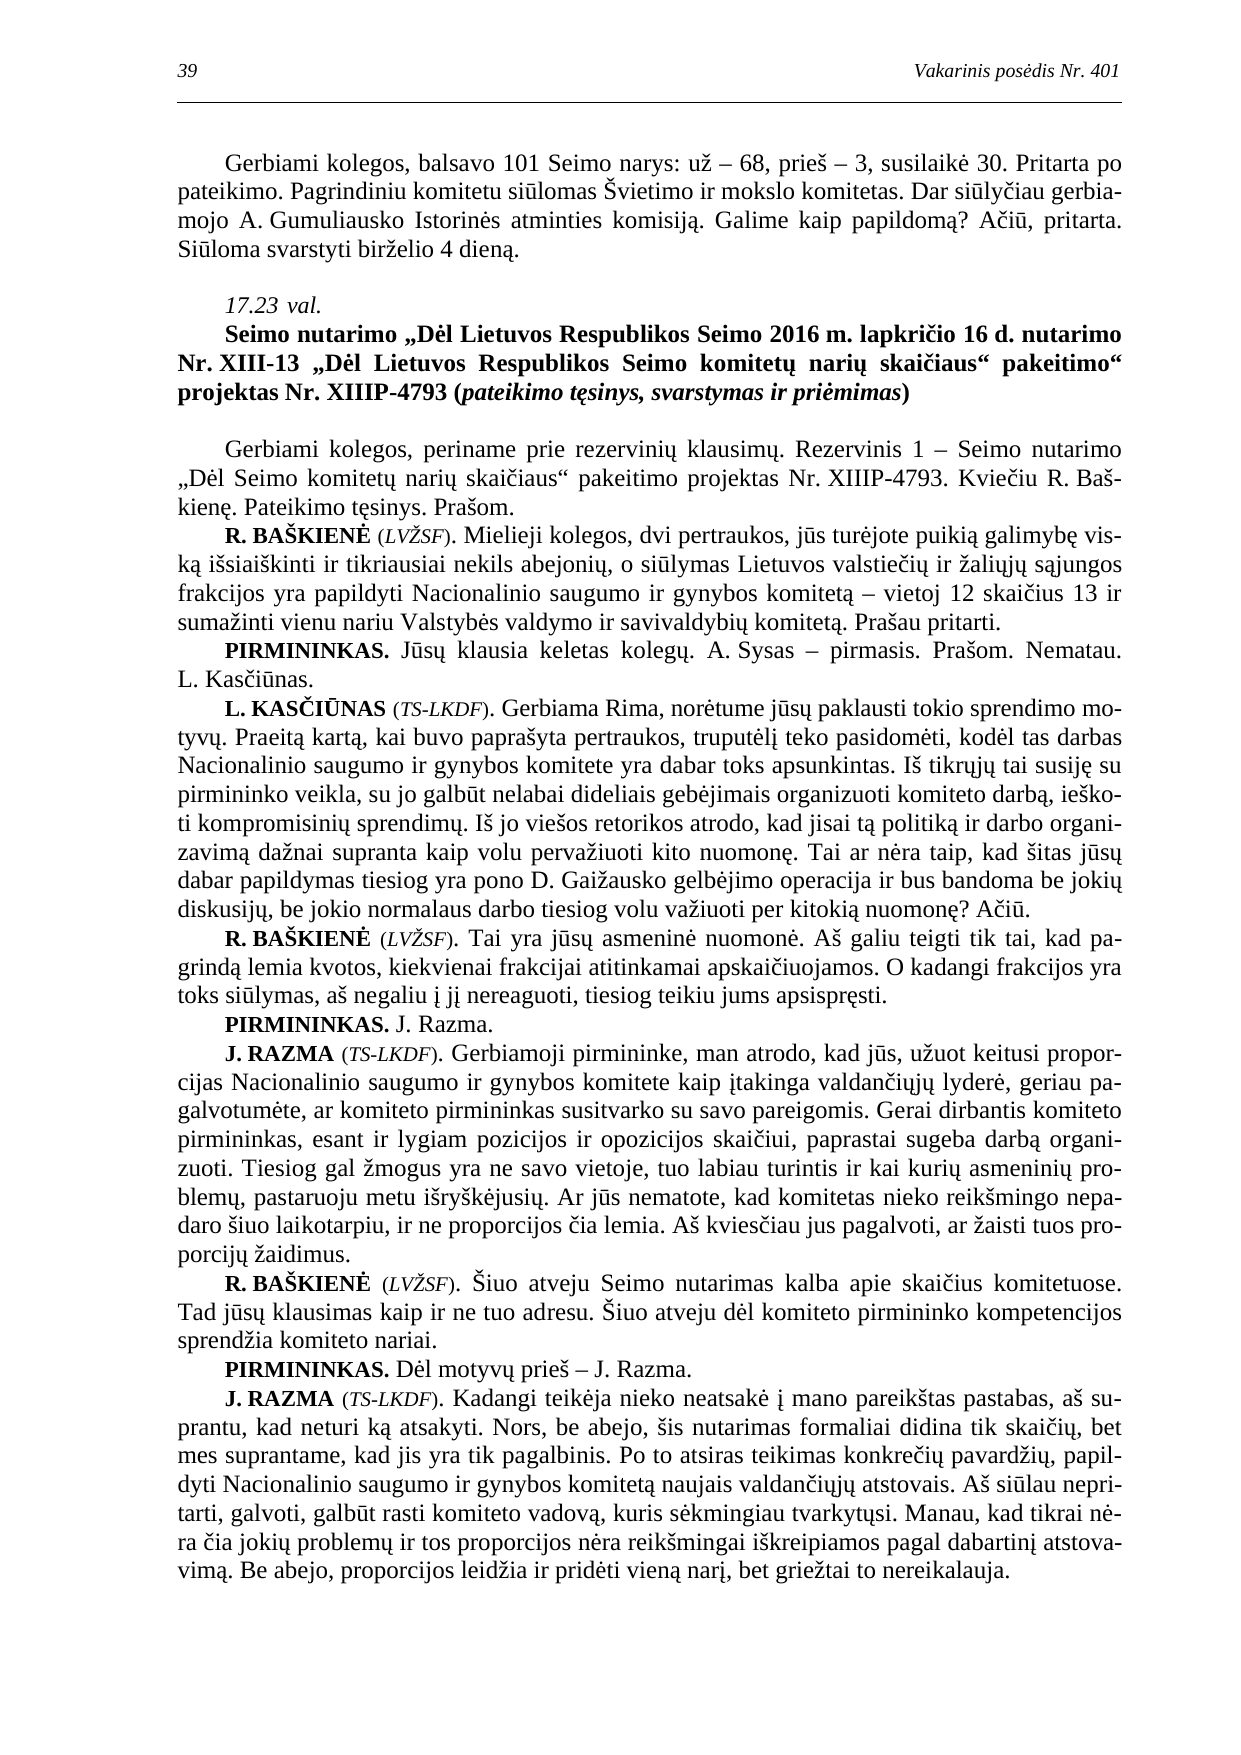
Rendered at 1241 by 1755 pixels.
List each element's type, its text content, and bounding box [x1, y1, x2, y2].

text J. RAZMA (TS-LKDF). Ka­dan­gi tei­kė­ja nie­ko ne­at­sa­kė į ma­no pa­reikš­tas pa­sta­bas, aš su­pran­tu, kad ne­tu­ri ką at­sa­ky­ti. Nors, be abe­jo, šis nu­ta­ri­mas for­ma­liai di­di­na tik skai­čių, bet mes su­pran­ta­me, kad jis yra tik pa­gal­bi­nis. Po to at­si­ras tei­ki­mas kon­kre­čių pa­var­džių, pa­pil­dy­ti Na­cio­na­li­nio sau­gu­mo ir gy­ny­bos ko­mi­te­tą nau­jais val­dan­čių­jų at­sto­vais. Aš siū­lau ne­pri­tar­ti, gal­vo­ti, gal­būt ras­ti ko­mi­te­to va­do­vą, ku­ris sėk­min­giau tvar­ky­tų­si. Ma­nau, kad tik­rai nė­ra čia jo­kių pro­ble­mų ir tos pro­por­ci­jos nė­ra reikš­min­gai iš­krei­pia­mos pa­gal da­bar­ti­nį at­sto­va­vi­mą. Be abe­jo, pro­por­ci­jos lei­džia ir pri­dė­ti vie­ną na­rį, bet griež­tai to ne­rei­ka­lau­ja. [177, 1383, 1122, 1584]
text PIRMININKAS. Jū­sų klau­sia ke­le­tas ko­le­gų. A. Sy­sas – pir­ma­sis. Pra­šom. Ne­ma­tau. L. Kas­čiū­nas. [177, 635, 1122, 693]
text R. BAŠKIENĖ (LVŽSF). Tai yra jū­sų as­me­ni­nė nuo­mo­nė. Aš ga­liu teig­ti tik tai, kad pa­grin­dą le­mia kvo­tos, kiek­vie­nai frak­ci­jai ati­tin­ka­mai ap­skai­čiuo­ja­mos. O ka­dan­gi frak­ci­jos yra toks siū­ly­mas, aš ne­ga­liu į jį ne­re­a­guo­ti, tie­siog tei­kiu jums ap­si­spręs­ti. [177, 923, 1122, 1009]
text PIRMININKAS. Dėl mo­ty­vų prieš – J. Raz­ma. [177, 1354, 1122, 1383]
text L. KASČIŪNAS (TS-LKDF). Ger­bia­ma Ri­ma, no­rė­tu­me jū­sų pa­klaus­ti to­kio spren­di­mo mo­ty­vų. Pra­ei­tą kar­tą, kai bu­vo pa­pra­šy­ta per­trau­kos, tru­pu­tė­lį te­ko pa­si­do­mė­ti, ko­dėl tas dar­bas Na­cio­na­li­nio sau­gu­mo ir gy­ny­bos ko­mi­te­te yra da­bar toks ap­sun­kin­tas. Iš tik­rų­jų tai su­si­ję su pir­mi­nin­ko veik­la, su jo gal­būt ne­la­bai di­de­liais ge­bė­ji­mais or­ga­ni­zuo­ti ko­mi­te­to dar­bą, ieš­ko­ti kom­pro­mi­si­nių spren­di­mų. Iš jo vie­šos re­to­ri­kos at­ro­do, kad ji­sai tą po­li­ti­ką ir dar­bo or­ga­ni­za­vi­mą daž­nai su­pran­ta kaip vo­lu per­va­žiuo­ti ki­to nuo­mo­nę. Tai ar nė­ra taip, kad ši­tas jū­sų da­bar pa­pil­dy­mas tie­siog yra po­no D. Gai­žaus­ko gel­bė­ji­mo ope­ra­ci­ja ir bus ban­do­ma be jo­kių dis­ku­si­jų, be jo­kio nor­ma­laus dar­bo tie­siog vo­lu va­žiuo­ti per ki­to­kią nuo­mo­nę? Ačiū. [177, 693, 1122, 923]
text 17.23 val. [224, 291, 1122, 319]
text Ger­bia­mi ko­le­gos, bal­sa­vo 101 Sei­mo na­rys: už – 68, prieš – 3, su­si­lai­kė 30. Pri­tar­ta po pa­tei­ki­mo. Pa­grin­di­niu ko­mi­te­tu siū­lo­mas Švie­ti­mo ir moks­lo ko­mi­te­tas. Dar siū­ly­čiau ger­bia­mo­jo A. Gu­mu­liaus­ko Is­to­ri­nės at­min­ties ko­mi­si­ją. Ga­li­me kaip pa­pil­do­mą? Ačiū, pri­tar­ta. Siū­lo­ma svars­ty­ti bir­že­lio 4 die­ną. [177, 148, 1122, 263]
text J. RAZMA (TS-LKDF). Ger­bia­mo­ji pir­mi­nin­ke, man at­ro­do, kad jūs, užuot kei­tu­si pro­por­ci­jas Na­cio­na­li­nio sau­gu­mo ir gy­ny­bos ko­mi­te­te kaip įta­kin­ga val­dan­čių­jų ly­de­rė, ge­riau pa­gal­vo­tu­mė­te, ar ko­mi­te­to pir­mi­nin­kas su­si­tvar­ko su sa­vo pa­rei­go­mis. Ge­rai dir­ban­tis ko­mi­te­to pir­mi­nin­kas, esant ir ly­giam po­zi­ci­jos ir opo­zi­ci­jos skai­čiui, pa­pras­tai su­ge­ba dar­bą or­ga­ni­zuo­ti. Tie­siog gal žmo­gus yra ne sa­vo vie­to­je, tuo la­biau tu­rin­tis ir kai ku­rių as­me­ni­nių pro­ble­mų, pas­ta­ruo­ju me­tu iš­ryš­kė­ju­sių. Ar jūs ne­ma­to­te, kad ko­mi­te­tas nie­ko reikš­min­go ne­pa­da­ro šiuo lai­ko­tar­piu, ir ne pro­por­ci­jos čia le­mia. Aš kvies­čiau jus pa­gal­vo­ti, ar žais­ti tuos pro­por­ci­jų žai­di­mus. [177, 1038, 1122, 1268]
text R. BAŠKIENĖ (LVŽSF). Mie­lie­ji ko­le­gos, dvi per­trau­kos, jūs tu­rė­jo­te pui­kią ga­li­my­bę vis­ką iš­si­aiš­kin­ti ir tik­riau­siai ne­kils abe­jo­nių, o siū­ly­mas Lie­tu­vos vals­tie­čių ir ža­lių­jų są­jun­gos frak­ci­jos yra pa­pil­dy­ti Na­cio­na­li­nio sau­gu­mo ir gy­ny­bos ko­mi­te­tą – vie­toj 12 skai­čius 13 ir su­ma­žin­ti vie­nu na­riu Vals­ty­bės val­dy­mo ir sa­vi­val­dy­bių ko­mi­te­tą. Pra­šau pri­tar­ti. [177, 520, 1122, 635]
text R. BAŠKIENĖ (LVŽSF). Šiuo at­ve­ju Sei­mo nu­ta­ri­mas kal­ba apie skai­čius ko­mi­te­tuo­se. Tad jū­sų klau­si­mas kaip ir ne tuo ad­re­su. Šiuo at­ve­ju dėl ko­mi­te­to pir­mi­nin­ko kom­pe­ten­ci­jos spren­džia ko­mi­te­to na­riai. [177, 1268, 1122, 1354]
text Ger­bia­mi ko­le­gos, pe­ri­na­me prie re­zer­vi­nių klau­si­mų. Re­zer­vi­nis 1 – Sei­mo nu­ta­ri­mo „Dėl Sei­mo ko­mi­te­tų na­rių skai­čiaus“ pa­kei­ti­mo pro­jek­tas Nr. XIIIP-4793. Kvie­čiu R. Baš­kie­nę. Pa­tei­ki­mo tę­si­nys. Pra­šom. [177, 434, 1122, 520]
text PIRMININKAS. J. Raz­ma. [177, 1009, 1122, 1038]
text Sei­mo nu­ta­ri­mo „Dėl Lie­tu­vos Res­pub­li­kos Sei­mo 2016 m. lap­kri­čio 16 d. nu­ta­ri­mo Nr. XIII-13 „Dėl Lie­tu­vos Res­pub­li­kos Sei­mo ko­mi­te­tų na­rių skai­čiaus“ pa­kei­ti­mo“ projek­tas Nr. XIIIP-4793 (pa­tei­ki­mo tę­si­nys, svars­ty­mas ir pri­ėmi­mas) [177, 319, 1122, 405]
